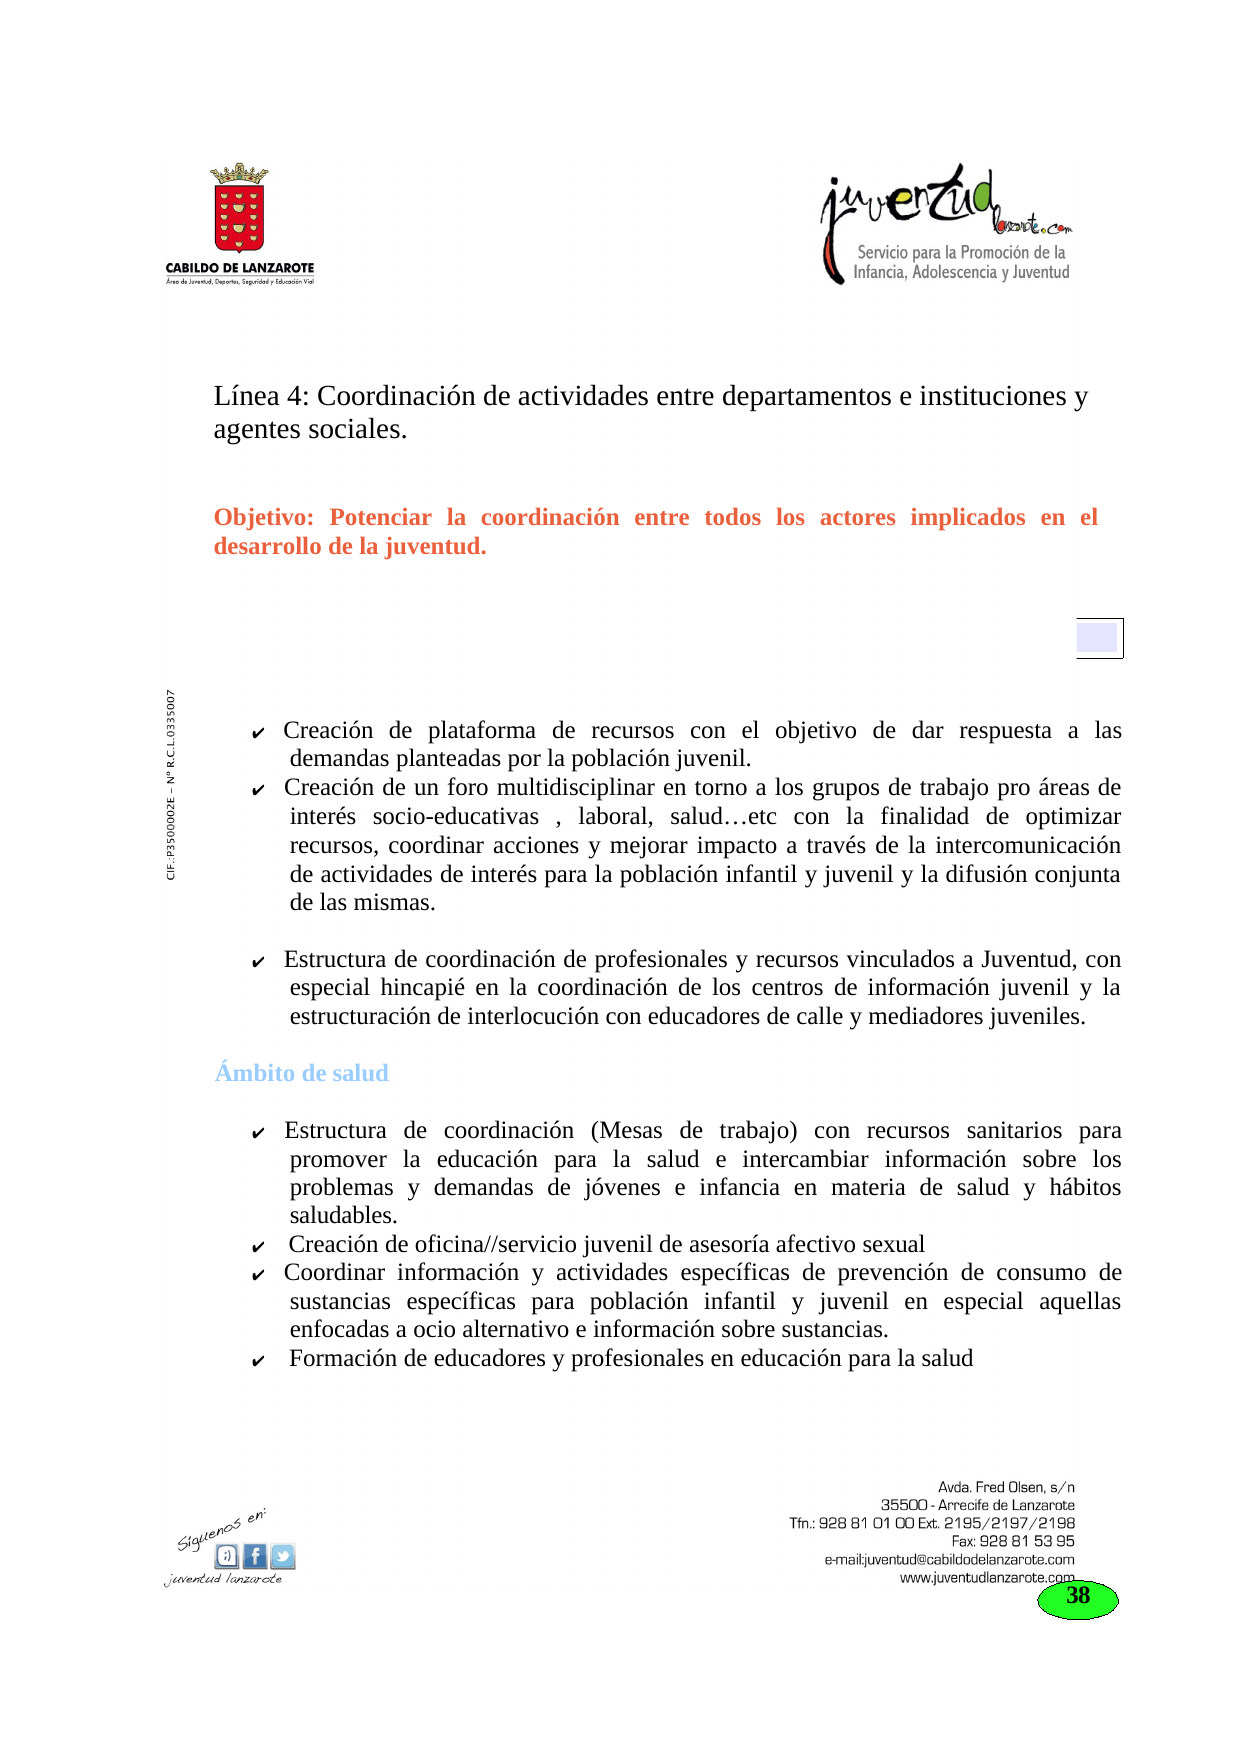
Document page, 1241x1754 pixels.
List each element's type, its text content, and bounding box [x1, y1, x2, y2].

subtitle Ámbito de salud [214, 1058, 1136, 1087]
text ✔ Creación de oficina//servicio juvenil de asesoría afectivo sexual [252, 1229, 1136, 1258]
text ✔ Estructura de coordinación (Mesas de trabajo) con recursos sanitarios para promover la educación para la salud e intercambiar información sobre los problemas y demandas de jóvenes e infancia en materia de salud y hábitos saludables. [252, 1116, 1123, 1229]
text Acciones [1077, 623, 1123, 652]
subtitle Línea 4: Coordinación de actividades entre departamentos e instituciones y agentes sociales. [213, 378, 1136, 445]
subtitle Objetivo: Potenciar la coordinación entre todos los actores implicados en el desarrollo de la juventud. [213, 502, 1136, 560]
text ✔ Coordinar información y actividades específicas de prevención de consumo de sustancias específicas para población infantil y juvenil en especial aquellas enfocadas a ocio alternativo e información sobre sustancias. [252, 1258, 1123, 1343]
text ✔ Estructura de coordinación de profesionales y recursos vinculados a Juventud, con especial hincapié en la coordinación de los centros de información juvenil y la estructuración de interlocución con educadores de calle y mediadores juveniles. [252, 945, 1122, 1029]
picture [163, 159, 1077, 1590]
text ✔ Creación de un foro multidisciplinar en torno a los grupos de trabajo pro áreas de interés socio-educativas , laboral, salud…etc con la finalidad de optimizar recursos, coordinar acciones y mejorar impacto a través de la intercomunicación de actividades de interés para la población infantil y juvenil y la difusión conjunta de las mismas. [252, 772, 1122, 916]
text ✔ Creación de plataforma de recursos con el objetivo de dar respuesta a las demandas planteadas por la población juvenil. [252, 716, 1122, 772]
text ✔ Formación de educadores y profesionales en educación para la salud [252, 1343, 1136, 1372]
